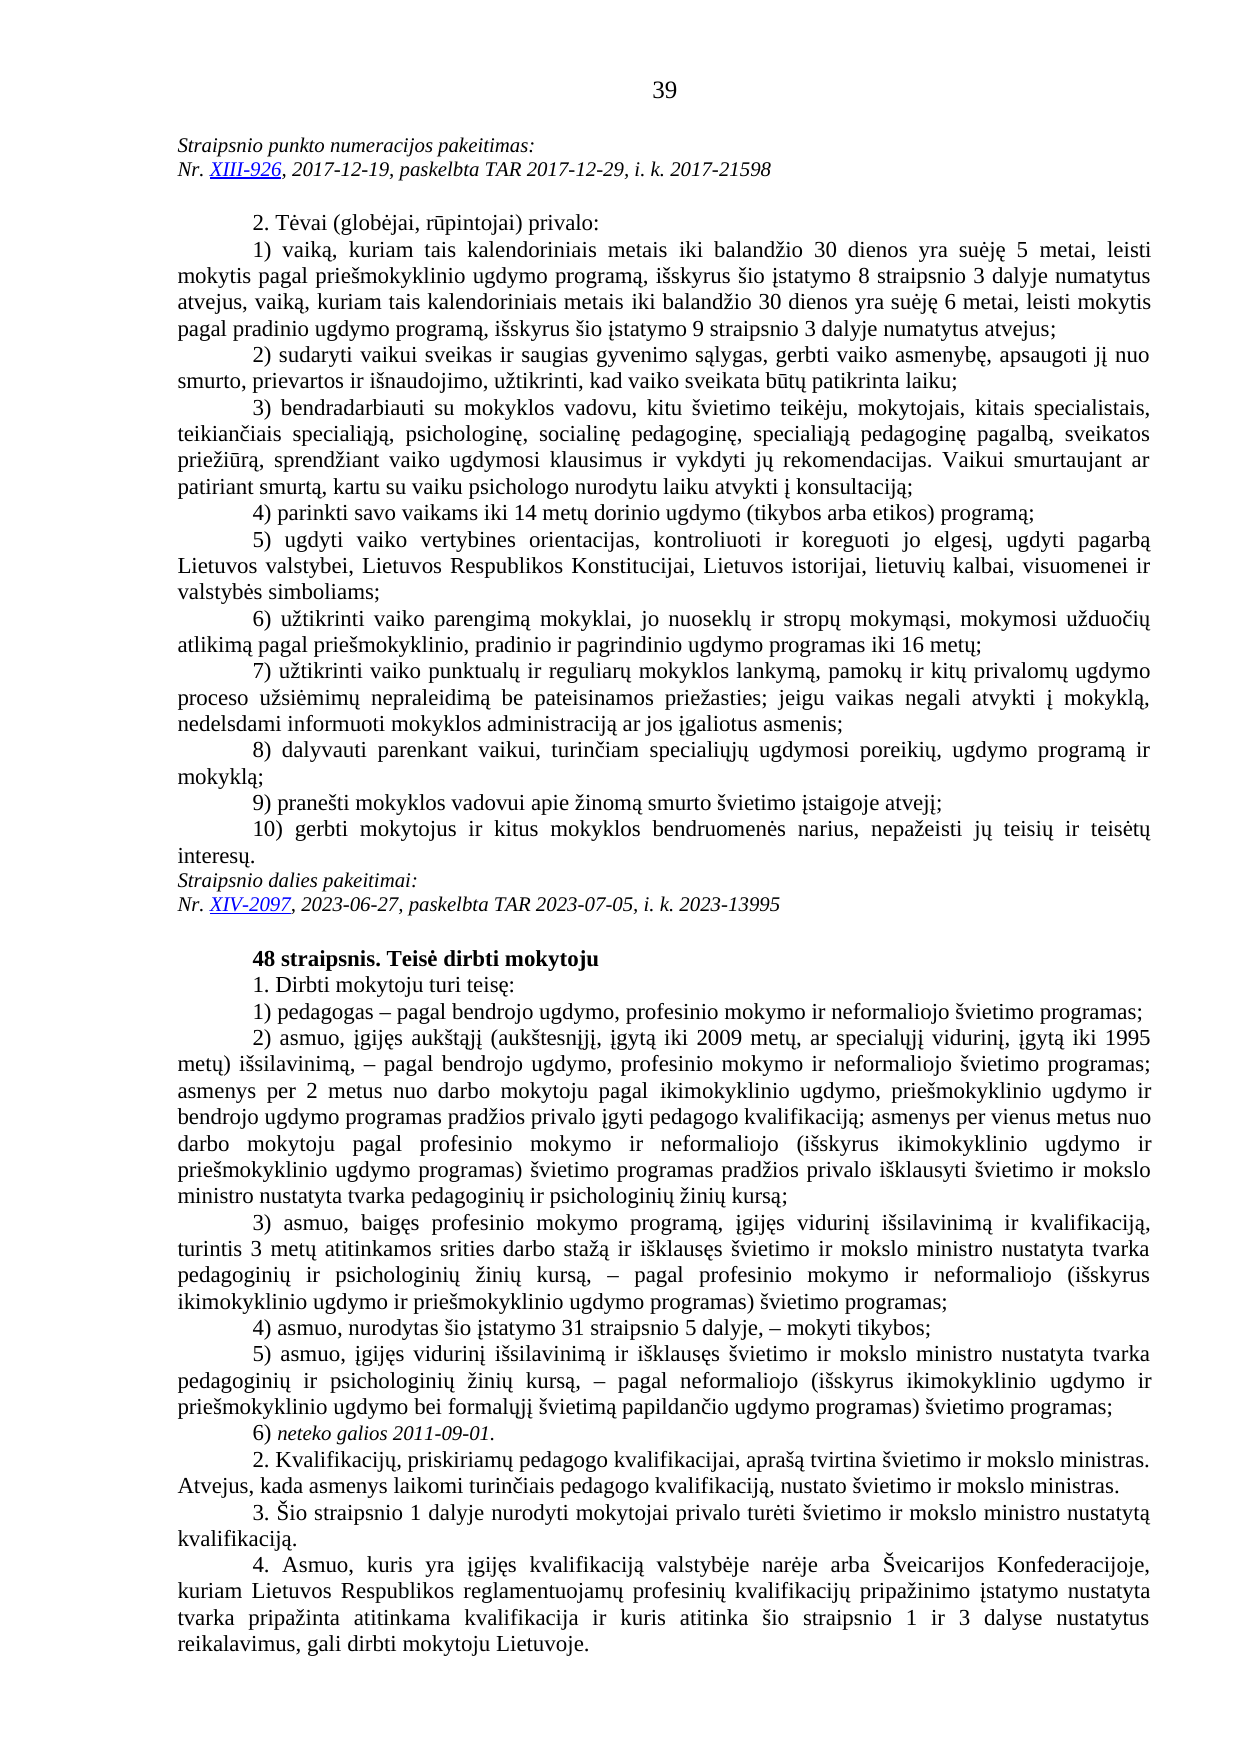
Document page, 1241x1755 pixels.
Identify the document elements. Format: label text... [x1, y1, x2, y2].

text 4. Asmuo, kuris yra įgijęs kvalifikaciją valstybėje narėje arba Šveicarijos Konfederacijoje, kuriam Lietuvos Respublikos reglamentuojamų profesinių kvalifikacijų pripažinimo įstatymo nustatyta tvarka pripažinta atitinkama kvalifikacija ir kuris atitinka šio straipsnio 1 ir 3 dalyse nustatytus reikalavimus, gali dirbti mokytoju Lietuvoje. [177, 1551, 1152, 1657]
text 2. Kvalifikacijų, priskiriamų pedagogo kvalifikacijai, aprašą tvirtina švietimo ir mokslo ministras. Atvejus, kada asmenys laikomi turinčiais pedagogo kvalifikaciją, nustato švietimo ir mokslo ministras. [177, 1446, 1152, 1498]
text 10) gerbti mokytojus ir kitus mokyklos bendruomenės narius, nepažeisti jų teisių ir teisėtų interesų. [177, 816, 1152, 868]
text 1) vaiką, kuriam tais kalendoriniais metais iki balandžio 30 dienos yra suėję 5 metai, leisti mokytis pagal priešmokyklinio ugdymo programą, išskyrus šio įstatymo 8 straipsnio 3 dalyje numatytus atvejus, vaiką, kuriam tais kalendoriniais metais iki balandžio 30 dienos yra suėję 6 metai, leisti mokytis pagal pradinio ugdymo programą, išskyrus šio įstatymo 9 straipsnio 3 dalyje numatytus atvejus; [177, 236, 1152, 341]
text Straipsnio dalies pakeitimai: [177, 868, 1152, 892]
text 4) asmuo, nurodytas šio įstatymo 31 straipsnio 5 dalyje, – mokyti tikybos; [177, 1314, 1152, 1340]
text 6) užtikrinti vaiko parengimą mokyklai, jo nuoseklų ir stropų mokymąsi, mokymosi užduočių atlikimą pagal priešmokyklinio, pradinio ir pagrindinio ugdymo programas iki 16 metų; [177, 605, 1152, 657]
text 1) pedagogas – pagal bendrojo ugdymo, profesinio mokymo ir neformaliojo švietimo programas; [177, 998, 1152, 1024]
text 3. Šio straipsnio 1 dalyje nurodyti mokytojai privalo turėti švietimo ir mokslo ministro nustatytą kvalifikaciją. [177, 1498, 1152, 1551]
text 6) neteko galios 2011-09-01. [177, 1419, 1152, 1446]
text 2) asmuo, įgijęs aukštąjį (aukštesnįjį, įgytą iki 2009 metų, ar specialųjį vidurinį, įgytą iki 1995 metų) išsilavinimą, – pagal bendrojo ugdymo, profesinio mokymo ir neformaliojo švietimo programas; asmenys per 2 metus nuo darbo mokytoju pagal ikimokyklinio ugdymo, priešmokyklinio ugdymo ir bendrojo ugdymo programas pradžios privalo įgyti pedagogo kvalifikaciją; asmenys per vienus metus nuo darbo mokytoju pagal profesinio mokymo ir neformaliojo (išskyrus ikimokyklinio ugdymo ir priešmokyklinio ugdymo programas) švietimo programas pradžios privalo išklausyti švietimo ir mokslo ministro nustatyta tvarka pedagoginių ir psichologinių žinių kursą; [177, 1024, 1152, 1209]
text 2. Tėvai (globėjai, rūpintojai) privalo: [177, 209, 1152, 236]
text Straipsnio punkto numeracijos pakeitimas: [177, 132, 1152, 157]
text Nr. XIII-926, 2017-12-19, paskelbta TAR 2017-12-29, i. k. 2017-21598 [177, 157, 1152, 181]
text 48 straipsnis. Teisė dirbti mokytoju [177, 945, 1152, 971]
text 5) ugdyti vaiko vertybines orientacijas, kontroliuoti ir koreguoti jo elgesį, ugdyti pagarbą Lietuvos valstybei, Lietuvos Respublikos Konstitucijai, Lietuvos istorijai, lietuvių kalbai, visuomenei ir valstybės simboliams; [177, 526, 1152, 605]
text 7) užtikrinti vaiko punktualų ir reguliarų mokyklos lankymą, pamokų ir kitų privalomų ugdymo proceso užsiėmimų nepraleidimą be pateisinamos priežasties; jeigu vaikas negali atvykti į mokyklą, nedelsdami informuoti mokyklos administraciją ar jos įgaliotus asmenis; [177, 657, 1152, 736]
text 5) asmuo, įgijęs vidurinį išsilavinimą ir išklausęs švietimo ir mokslo ministro nustatyta tvarka pedagoginių ir psichologinių žinių kursą, – pagal neformaliojo (išskyrus ikimokyklinio ugdymo ir priešmokyklinio ugdymo bei formalųjį švietimą papildančio ugdymo programas) švietimo programas; [177, 1340, 1152, 1419]
text 3) bendradarbiauti su mokyklos vadovu, kitu švietimo teikėju, mokytojais, kitais specialistais, teikiančiais specialiąją, psichologinę, socialinę pedagoginę, specialiąją pedagoginę pagalbą, sveikatos priežiūrą, sprendžiant vaiko ugdymosi klausimus ir vykdyti jų rekomendacijas. Vaikui smurtaujant ar patiriant smurtą, kartu su vaiku psichologo nurodytu laiku atvykti į konsultaciją; [177, 394, 1152, 499]
text 2) sudaryti vaikui sveikas ir saugias gyvenimo sąlygas, gerbti vaiko asmenybę, apsaugoti jį nuo smurto, prievartos ir išnaudojimo, užtikrinti, kad vaiko sveikata būtų patikrinta laiku; [177, 341, 1152, 394]
text 9) pranešti mokyklos vadovui apie žinomą smurto švietimo įstaigoje atvejį; [177, 789, 1152, 816]
text 4) parinkti savo vaikams iki 14 metų dorinio ugdymo (tikybos arba etikos) programą; [177, 499, 1152, 526]
text 1. Dirbti mokytoju turi teisę: [177, 971, 1152, 998]
text 8) dalyvauti parenkant vaikui, turinčiam specialiųjų ugdymosi poreikių, ugdymo programą ir mokyklą; [177, 736, 1152, 789]
text 3) asmuo, baigęs profesinio mokymo programą, įgijęs vidurinį išsilavinimą ir kvalifikaciją, turintis 3 metų atitinkamos srities darbo stažą ir išklausęs švietimo ir mokslo ministro nustatyta tvarka pedagoginių ir psichologinių žinių kursą, – pagal profesinio mokymo ir neformaliojo (išskyrus ikimokyklinio ugdymo ir priešmokyklinio ugdymo programas) švietimo programas; [177, 1209, 1152, 1314]
text Nr. XIV-2097, 2023-06-27, paskelbta TAR 2023-07-05, i. k. 2023-13995 [177, 892, 1152, 916]
